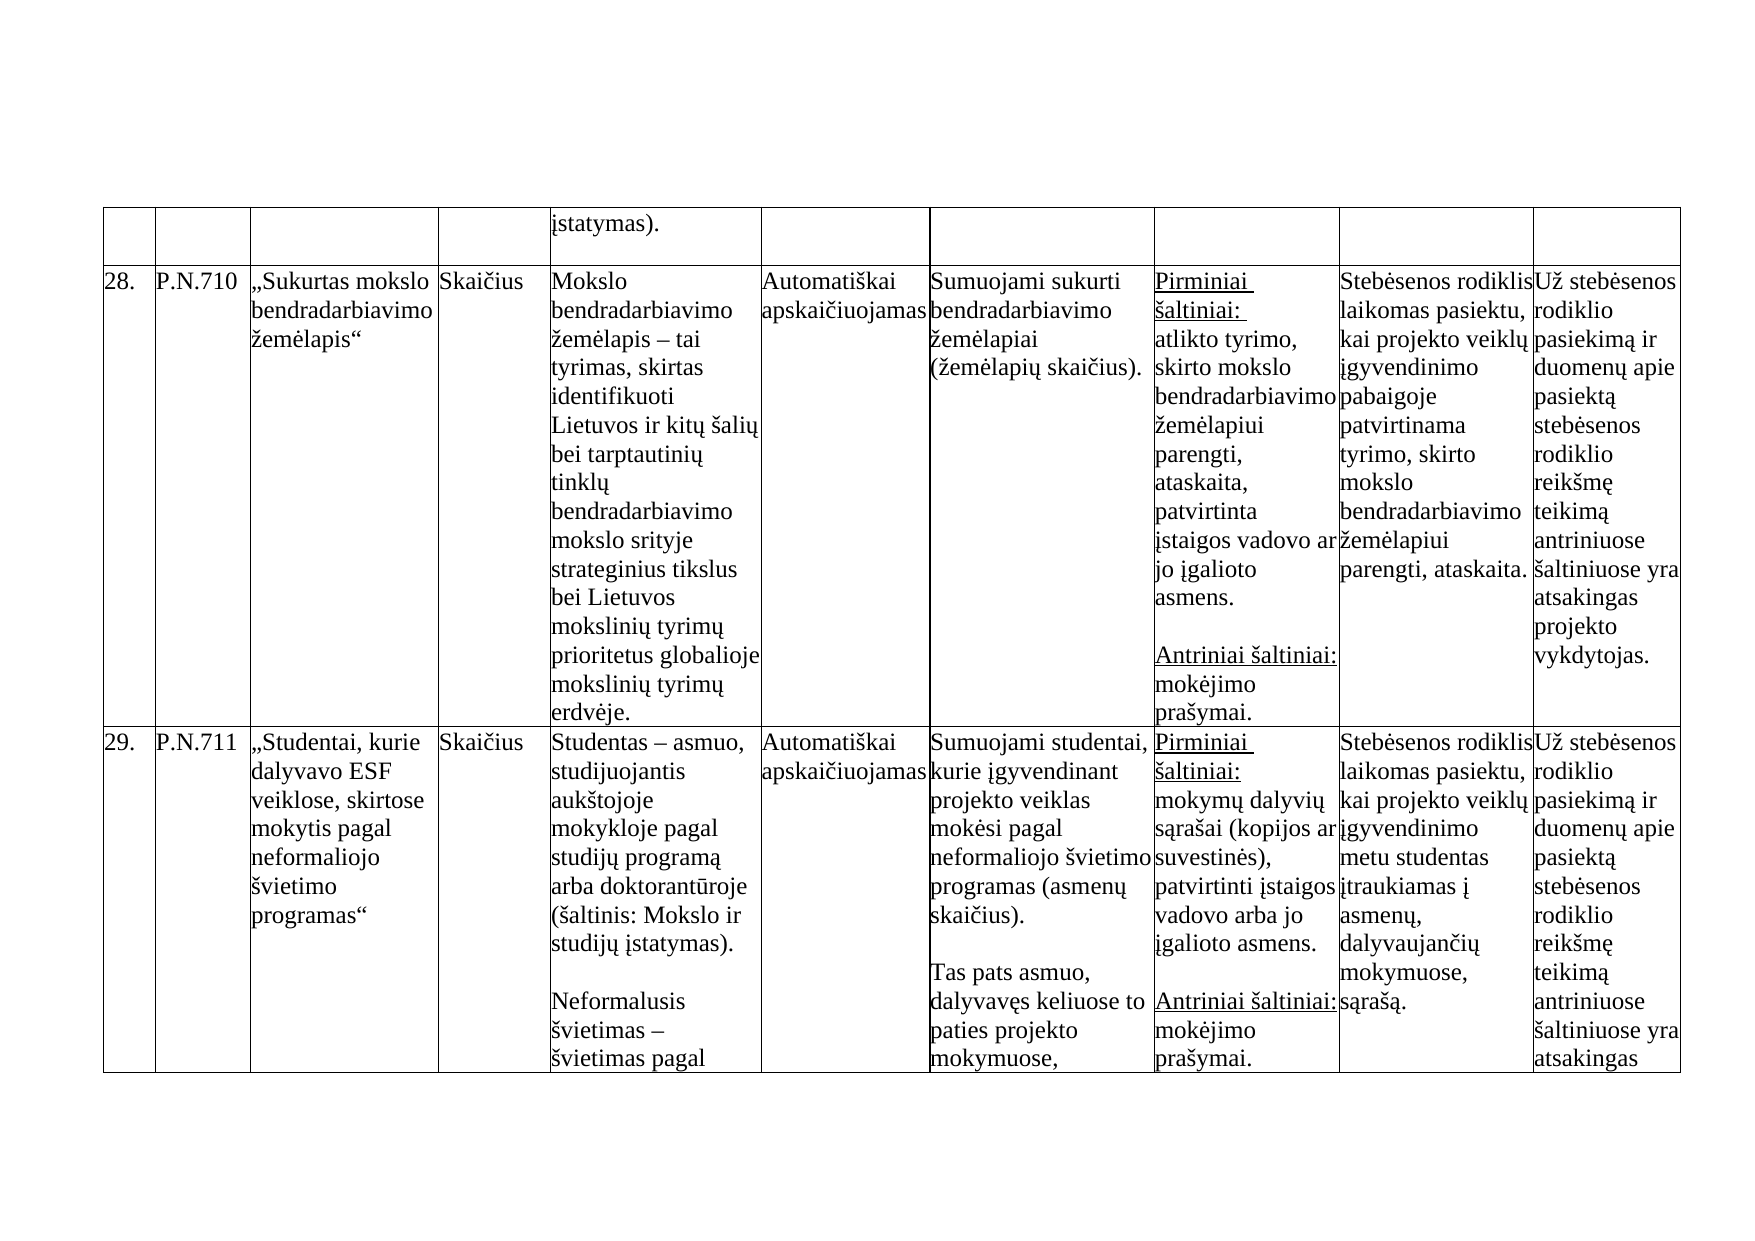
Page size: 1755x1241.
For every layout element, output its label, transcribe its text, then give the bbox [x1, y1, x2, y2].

table_cell [439, 208, 550, 265]
table_cell Skaičius [439, 727, 550, 1072]
table_cell „Sukurtas mokslo bendradarbiavimo žemėlapis“ [251, 266, 438, 726]
table_cell [156, 208, 250, 265]
table_cell [251, 208, 438, 265]
table_cell [1340, 208, 1533, 265]
table_cell „Studentai, kurie dalyvavo ESF veiklose, skirtose mokytis pagal neformaliojo švietimo programas“ [251, 727, 438, 1072]
table_cell P.N.711 [156, 727, 250, 1072]
table_cell [762, 208, 929, 265]
table_cell 28. [104, 266, 155, 726]
table_cell Stebėsenos rodiklis laikomas pasiektu, kai projekto veiklų įgyvendinimo pabaigoje patvirtinama tyrimo, skirto mokslo bendradarbiavimo žemėlapiui parengti, ataskaita. [1340, 266, 1533, 726]
table_cell Mokslo bendradarbiavimo žemėlapis – tai tyrimas, skirtas identifikuoti Lietuvos ir kitų šalių bei tarptautinių tinklų bendradarbiavimo mokslo srityje strateginius tikslus bei Lietuvos mokslinių tyrimų prioritetus globalioje mokslinių tyrimų erdvėje. [551, 266, 761, 726]
table_cell Už stebėsenos rodiklio pasiekimą ir duomenų apie pasiektą stebėsenos rodiklio reikšmę teikimą antriniuose šaltiniuose yra atsakingas [1534, 727, 1680, 1072]
table_cell Sumuojami sukurti bendradarbiavimo žemėlapiai (žemėlapių skaičius). [931, 266, 1154, 726]
table_cell Stebėsenos rodiklis laikomas pasiektu, kai projekto veiklų įgyvendinimo metu studentas įtraukiamas į asmenų, dalyvaujančių mokymuose, sąrašą. [1340, 727, 1533, 1072]
table_cell Už stebėsenos rodiklio pasiekimą ir duomenų apie pasiektą stebėsenos rodiklio reikšmę teikimą antriniuose šaltiniuose yra atsakingas projekto vykdytojas. [1534, 266, 1680, 726]
table_cell P.N.710 [156, 266, 250, 726]
table_cell [1155, 208, 1339, 265]
table_cell 29. [104, 727, 155, 1072]
table_cell Skaičius [439, 266, 550, 726]
table_cell [1534, 208, 1680, 265]
table_cell [104, 208, 155, 265]
table_cell [931, 208, 1154, 265]
table_cell Automatiškai apskaičiuojamas [762, 727, 929, 1072]
table_cell Automatiškai apskaičiuojamas [762, 266, 929, 726]
table_cell Pirminiai šaltiniai: mokymų dalyvių sąrašai (kopijos ar suvestinės), patvirtinti įstaigos vadovo arba jo įgalioto asmens. Antriniai šaltiniai: mokėjimo prašymai. [1155, 727, 1339, 1072]
table_cell Studentas – asmuo, studijuojantis aukštojoje mokykloje pagal studijų programą arba doktorantūroje (šaltinis: Mokslo ir studijų įstatymas). Neformalusis švietimas – švietimas pagal [551, 727, 761, 1072]
table_cell Pirminiai šaltiniai: atlikto tyrimo, skirto mokslo bendradarbiavimo žemėlapiui parengti, ataskaita, patvirtinta įstaigos vadovo ar jo įgalioto asmens. Antriniai šaltiniai: mokėjimo prašymai. [1155, 266, 1339, 726]
table_cell Sumuojami studentai, kurie įgyvendinant projekto veiklas mokėsi pagal neformaliojo švietimo programas (asmenų skaičius). Tas pats asmuo, dalyvavęs keliuose to paties projekto mokymuose, [931, 727, 1154, 1072]
table_cell įstatymas). [551, 208, 761, 265]
